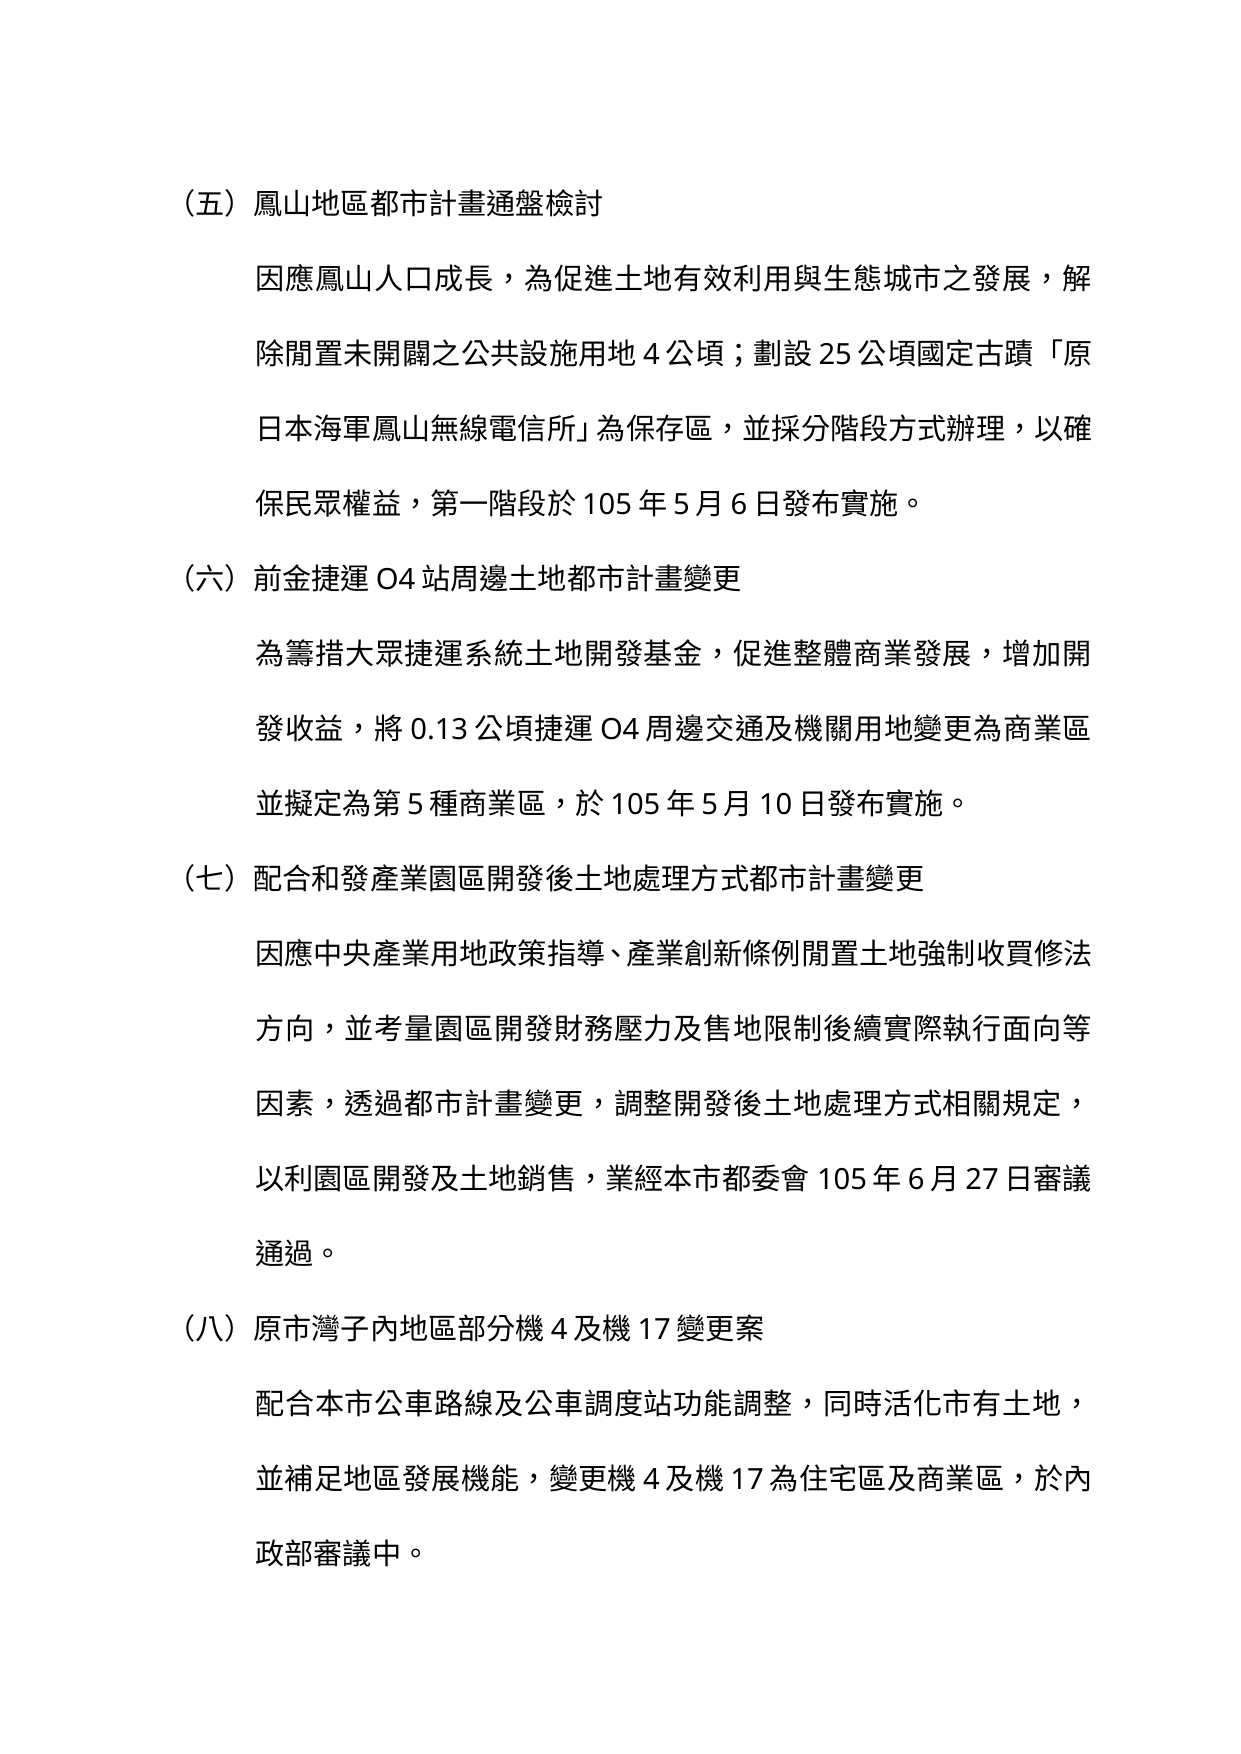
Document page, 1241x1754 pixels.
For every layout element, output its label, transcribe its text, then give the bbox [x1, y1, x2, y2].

text （五）鳳山地區都市計畫通盤檢討 [148, 164, 1092, 239]
text 為籌措大眾捷運系統土地開發基金，促進整體商業發展，增加開發收益，將0.13公頃捷運O4周邊交通及機關用地變更為商業區並擬定為第5種商業區，於105年5月10日發布實施。 [255, 614, 1092, 839]
text 因應鳳山人口成長，為促進土地有效利用與生態城市之發展，解除閒置未開闢之公共設施用地4公頃；劃設25公頃國定古蹟「原日本海軍鳳山無線電信所」為保存區，並採分階段方式辦理，以確保民眾權益，第一階段於105年5月6日發布實施。 [255, 239, 1092, 539]
text 因應中央產業用地政策指導、產業創新條例閒置土地強制收買修法方向，並考量園區開發財務壓力及售地限制後續實際執行面向等因素，透過都市計畫變更，調整開發後土地處理方式相關規定，以利園區開發及土地銷售，業經本市都委會105年6月27日審議通過。 [255, 914, 1092, 1289]
text 配合本市公車路線及公車調度站功能調整，同時活化市有土地，並補足地區發展機能，變更機4及機17為住宅區及商業區，於內政部審議中。 [255, 1364, 1092, 1589]
text （六）前金捷運O4站周邊土地都市計畫變更 [148, 539, 1092, 614]
text （七）配合和發產業園區開發後土地處理方式都市計畫變更 [148, 839, 1092, 914]
text （八）原市灣子內地區部分機4及機17變更案 [148, 1289, 1092, 1364]
